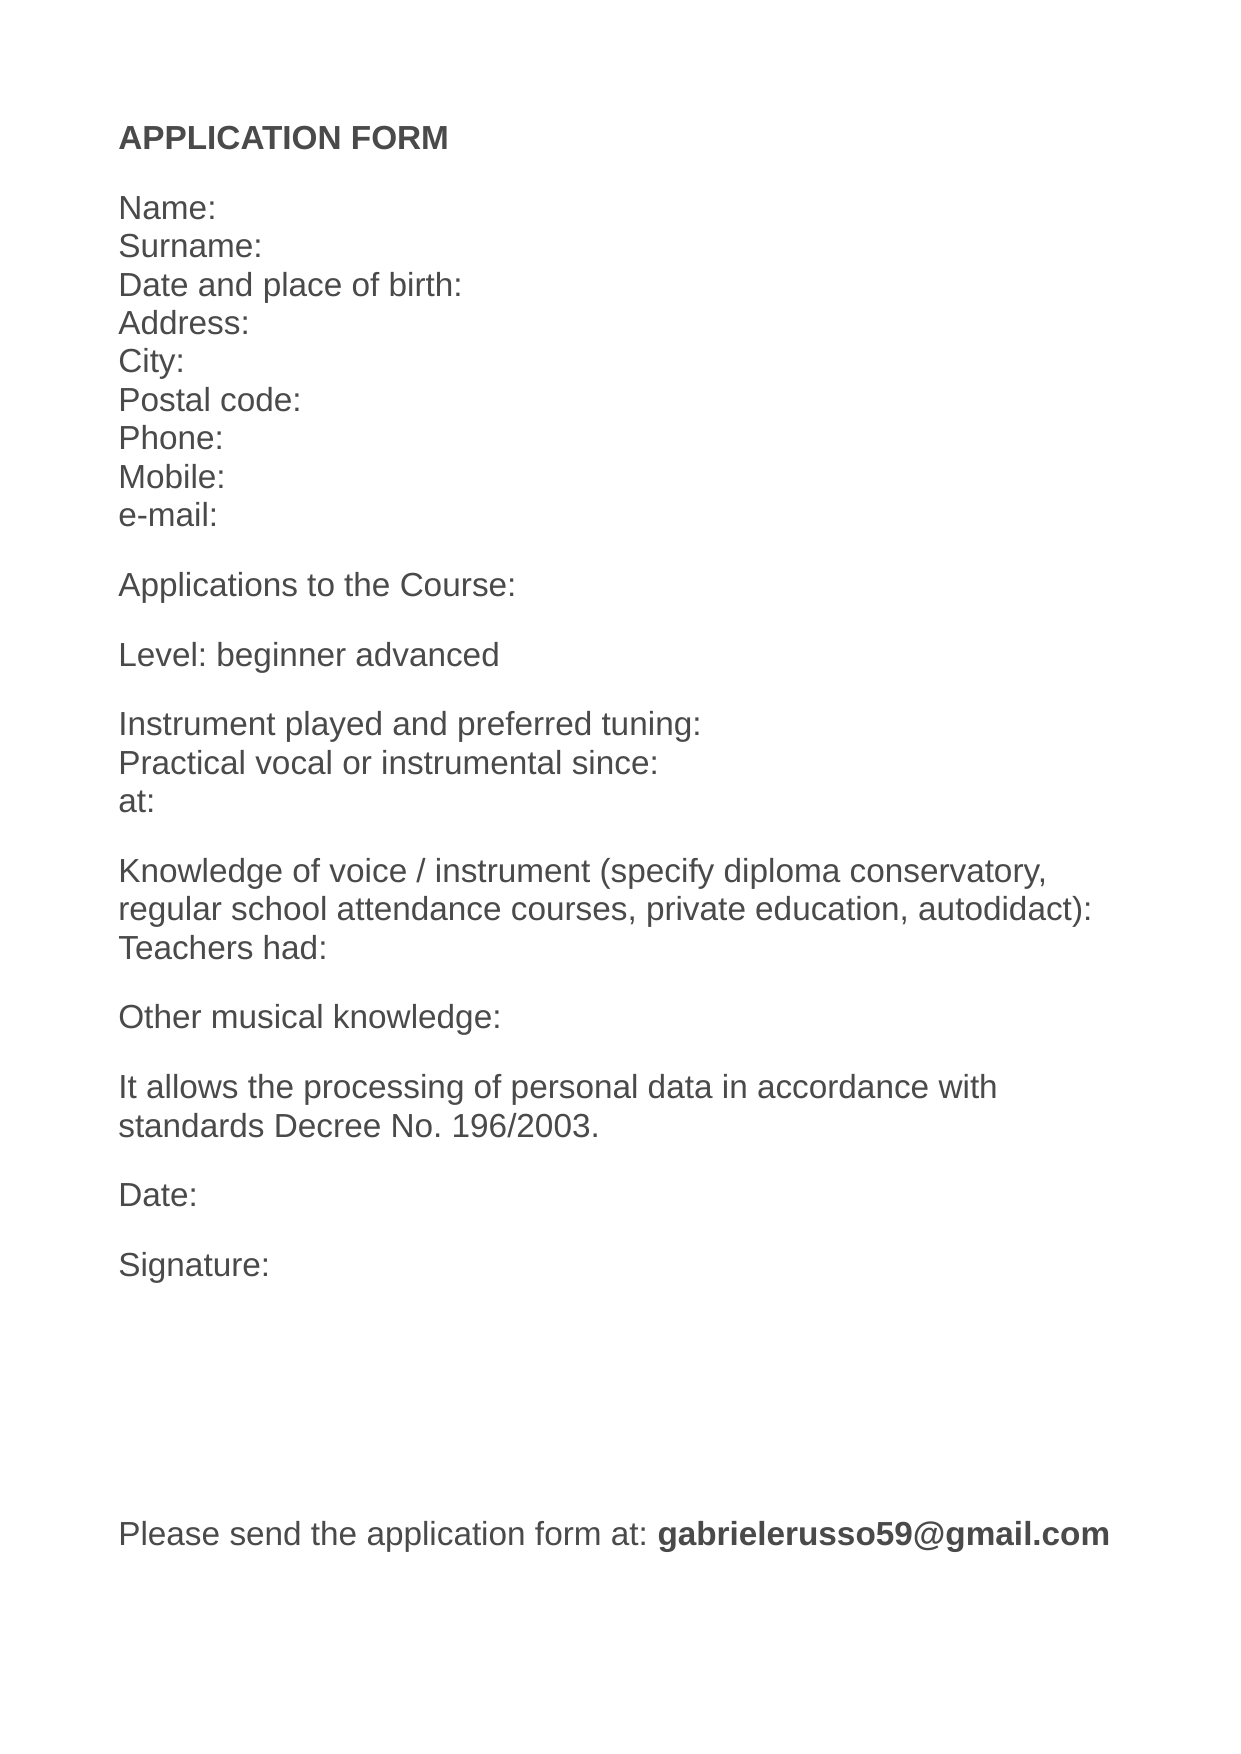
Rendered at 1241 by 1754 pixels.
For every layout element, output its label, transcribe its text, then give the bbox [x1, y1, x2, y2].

text Please send the application form at: gabrielerusso59@gmail.com [118, 1514, 1122, 1552]
text Surname: [118, 226, 1122, 265]
text Date: [118, 1175, 1122, 1214]
text APPLICATION FORM [118, 118, 1122, 157]
text Knowledge of voice / instrument (specify diploma conservatory, regular school attendance courses, private education, autodidact): [118, 851, 1122, 928]
text Postal code: [118, 380, 1122, 418]
text at: [118, 781, 1122, 820]
text Mobile: [118, 457, 1122, 495]
text City: [118, 342, 1122, 380]
text It allows the processing of personal data in accordance with standards Decree No. 196/2003. [118, 1067, 1122, 1144]
text Name: [118, 188, 1122, 226]
text Instrument played and preferred tuning: [118, 704, 1122, 743]
text Phone: [118, 418, 1122, 457]
text Signature: [118, 1245, 1122, 1283]
text e-mail: [118, 495, 1122, 534]
text Level: beginner advanced [118, 635, 1122, 673]
text Practical vocal or instrumental since: [118, 743, 1122, 781]
text Address: [118, 303, 1122, 342]
text Other musical knowledge: [118, 997, 1122, 1036]
text Teachers had: [118, 928, 1122, 966]
text Applications to the Course: [118, 565, 1122, 603]
text Date and place of birth: [118, 265, 1122, 303]
